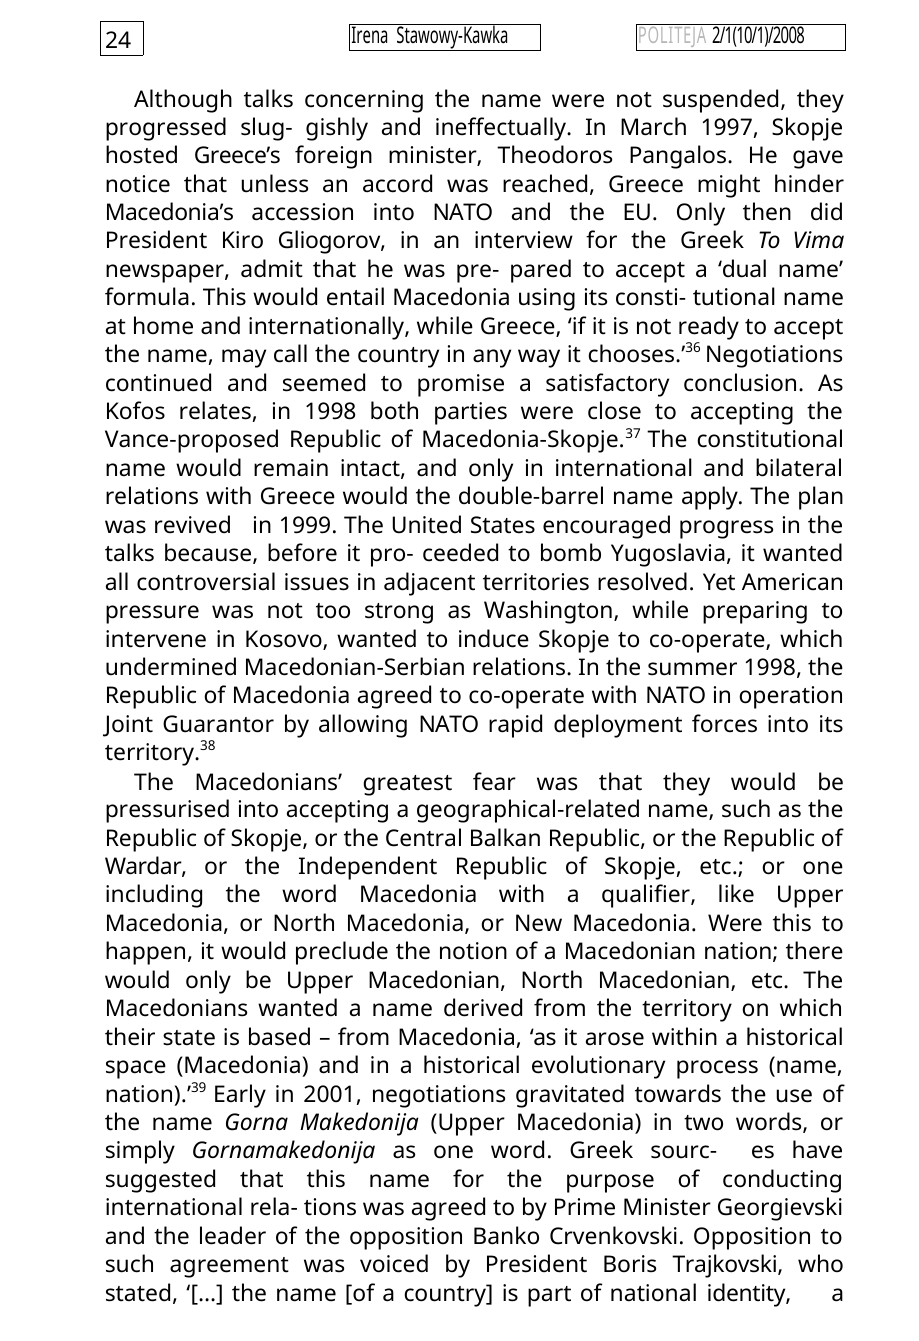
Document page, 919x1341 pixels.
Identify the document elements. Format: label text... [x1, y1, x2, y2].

text The Macedonians’ greatest fear was that they would be pressurised into accepting a geographical-related name, such as the Republic of Skopje, or the Central Balkan Republic, or the Republic of Wardar, or the Independent Republic of Skopje, etc.; or one including the word Macedonia with a qualifier, like Upper Macedonia, or North Macedonia, or New Macedonia. Were this to happen, it would preclude the notion of a Macedonian nation; there would only be Upper Macedonian, North Macedonian, etc. The Macedonians wanted a name derived from the territory on which their state is based – from Macedonia, ‘as it arose within a historical space (Macedonia) and in a historical evolutionary process (name, nation).’39 Early in 2001, negotiations gravitated towards the use of the name Gorna Makedonija (Upper Macedonia) in two words, or simply Gornamakedonija as one word. Greek sourc- es have suggested that this name for the purpose of conducting international rela- tions was agreed to by Prime Minister Georgievski and the leader of the opposition Banko Crvenkovski. Opposition to such agreement was voiced by President Boris Trajkovski, who stated, ‘[…] the name [of a country] is part of national identity, a [104, 767, 844, 1308]
text Although talks concerning the name were not suspended, they progressed slug- gishly and ineffectually. In March 1997, Skopje hosted Greece’s foreign minister, Theodoros Pangalos. He gave notice that unless an accord was reached, Greece might hinder Macedonia’s accession into NATO and the EU. Only then did President Kiro Gliogorov, in an interview for the Greek To Vima newspaper, admit that he was pre- pared to accept a ‘dual name’ formula. This would entail Macedonia using its consti- tutional name at home and internationally, while Greece, ‘if it is not ready to accept the name, may call the country in any way it chooses.’36 Negotiations continued and seemed to promise a satisfactory conclusion. As Kofos relates, in 1998 both parties were close to accepting the Vance-proposed Republic of Macedonia-Skopje.37 The constitutional name would remain intact, and only in international and bilateral relations with Greece would the double-barrel name apply. The plan was revived in 1999. The United States encouraged progress in the talks because, before it pro- ceeded to bomb Yugoslavia, it wanted all controversial issues in adjacent territories resolved. Yet American pressure was not too strong as Washington, while preparing to intervene in Kosovo, wanted to induce Skopje to co-operate, which undermined Macedonian-Serbian relations. In the summer 1998, the Republic of Macedonia agreed to co-operate with NATO in operation Joint Guarantor by allowing NATO rapid deployment forces into its territory.38 [104, 85, 844, 767]
